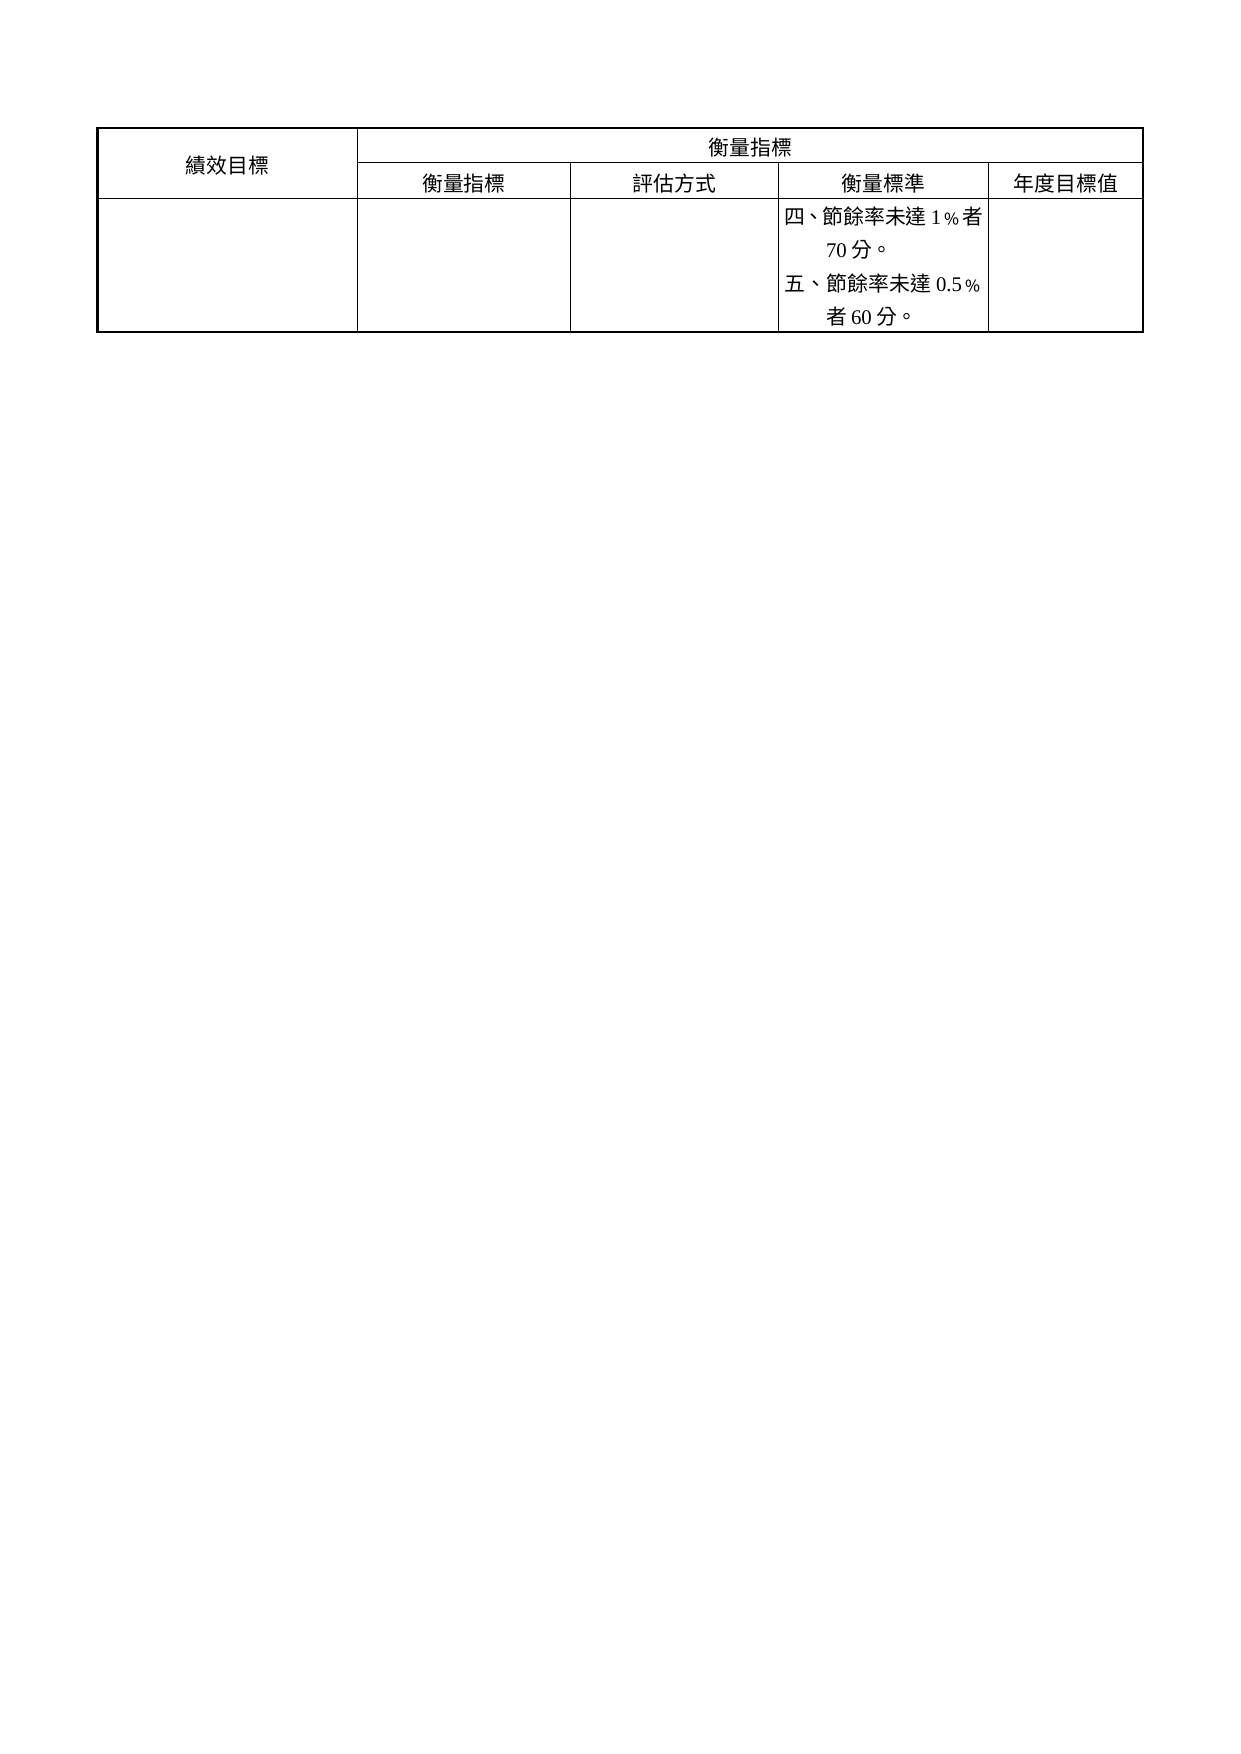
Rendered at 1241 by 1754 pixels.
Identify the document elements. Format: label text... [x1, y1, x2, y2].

table_cell 評估方式 [571, 163, 778, 198]
table_header 衡量指標 [358, 129, 1142, 162]
table_cell [358, 199, 570, 331]
table_cell [989, 199, 1142, 331]
table_cell 衡量指標 [358, 163, 570, 198]
table_cell 衡量標準 [779, 163, 988, 198]
table_cell [99, 199, 357, 331]
table_cell 年度目標值 [989, 163, 1142, 198]
table_header 績效目標 [99, 129, 357, 198]
table_cell [571, 199, 778, 331]
table_cell 四、節餘率未達1﹪者70分。 五、節餘率未達0.5﹪者60分。 [779, 199, 988, 331]
